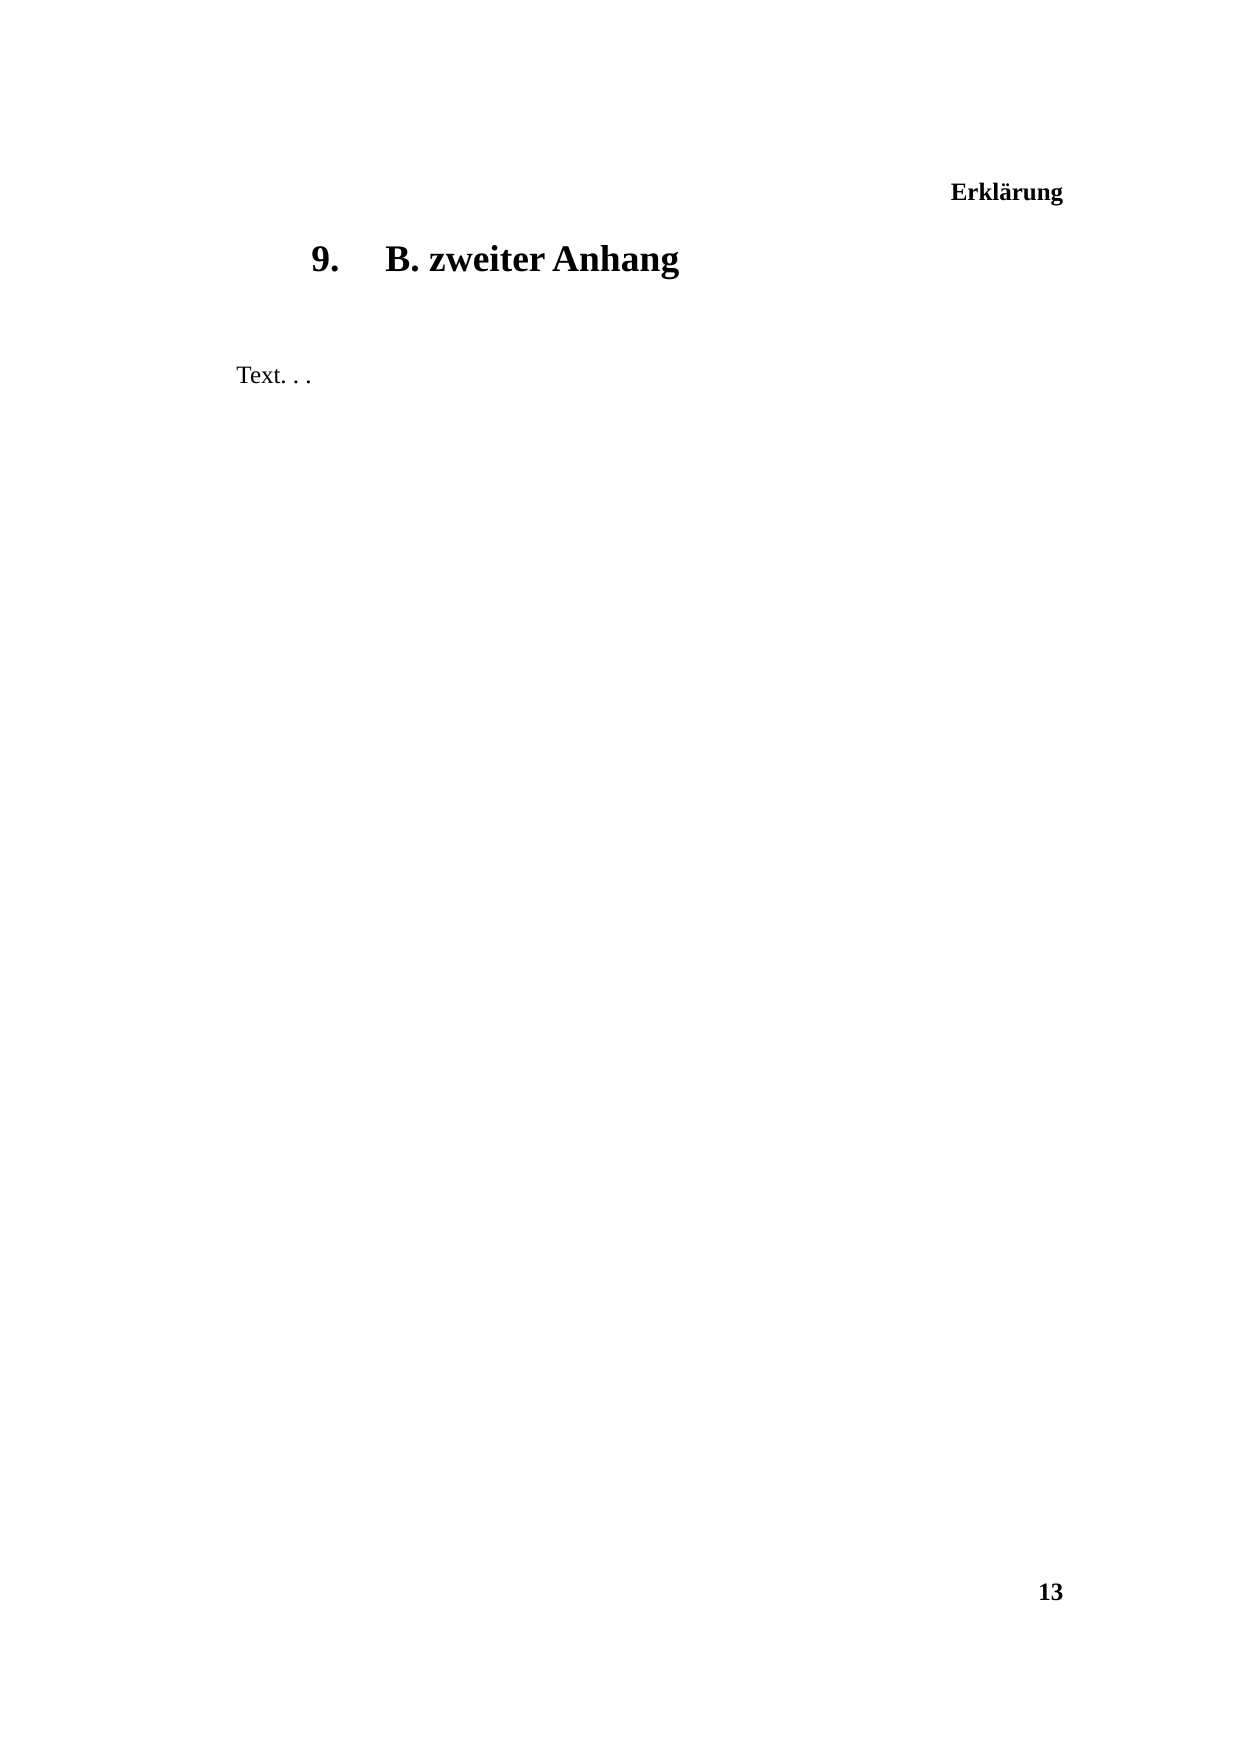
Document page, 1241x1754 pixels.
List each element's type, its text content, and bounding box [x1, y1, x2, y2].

subtitle B. zweiter Anhang [311, 236, 1063, 279]
text Text. . . [236, 360, 1063, 389]
